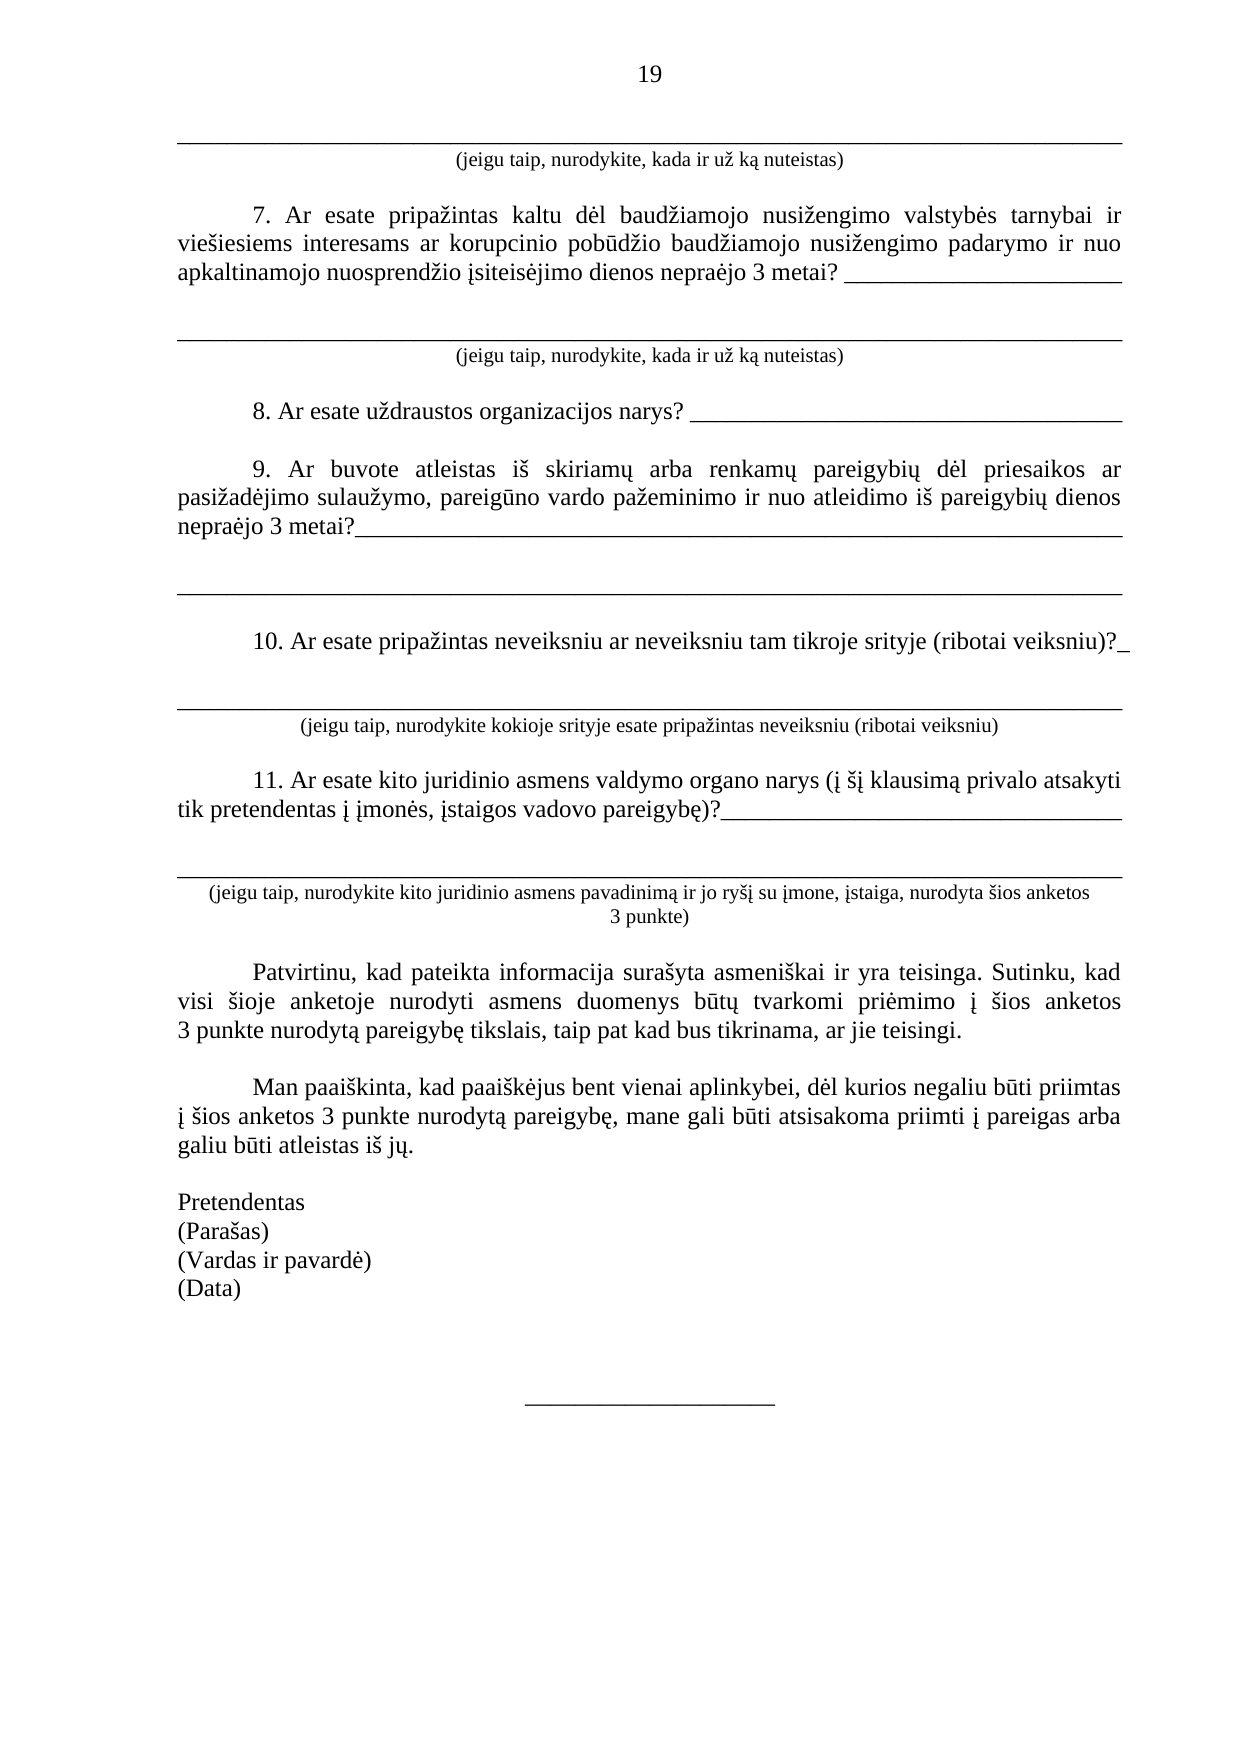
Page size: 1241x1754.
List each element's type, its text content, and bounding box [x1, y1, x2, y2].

text 10. Ar esate pripažintas neveiksniu ar neveiksniu tam tikroje srityje (ribotai veiksniu)? [177, 626, 1122, 655]
text (jeigu taip, nurodykite kokioje srityje esate pripažintas neveiksniu (ribotai veiksniu) [177, 712, 1122, 737]
text 11. Ar esate kito juridinio asmens valdymo organo narys (į šį klausimą privalo atsakyti tik pretendentas į įmonės, įstaigos vadovo pareigybę)? [177, 765, 1122, 823]
text 8. Ar esate uždraustos organizacijos narys? [177, 396, 1122, 425]
text (Vardas ir pavardė) [177, 1245, 1122, 1273]
text Pretendentas [177, 1187, 1122, 1216]
text 7. Ar esate pripažintas kaltu dėl baudžiamojo nusižengimo valstybės tarnybai ir viešiesiems interesams ar korupcinio pobūdžio baudžiamojo nusižengimo padarymo ir nuo apkaltinamojo nuosprendžio įsiteisėjimo dienos nepraėjo 3 metai? [177, 200, 1122, 286]
text (Data) [177, 1273, 1122, 1302]
text (jeigu taip, nurodykite, kada ir už ką nuteistas) [177, 343, 1122, 367]
text (jeigu taip, nurodykite kito juridinio asmens pavadinimą ir jo ryšį su įmone, įstaiga, nurodyta šios anketos 3 punkte) [177, 880, 1122, 928]
text (Parašas) [177, 1216, 1122, 1245]
text Patvirtinu, kad pateikta informacija surašyta asmeniškai ir yra teisinga. Sutinku, kad visi šioje anketoje nurodyti asmens duomenys būtų tvarkomi priėmimo į šios anketos 3 punkte nurodytą pareigybę tikslais, taip pat kad bus tikrinama, ar jie teisingi. [177, 957, 1122, 1043]
text –––––––––––––––––––– [177, 1388, 1122, 1417]
text Man paaiškinta, kad paaiškėjus bent vienai aplinkybei, dėl kurios negaliu būti priimtas į šios anketos 3 punkte nurodytą pareigybę, mane gali būti atsisakoma priimti į pareigas arba galiu būti atleistas iš jų. [177, 1072, 1122, 1158]
text 9. Ar buvote atleistas iš skiriamų arba renkamų pareigybių dėl priesaikos ar pasižadėjimo sulaužymo, pareigūno vardo pažeminimo ir nuo atleidimo iš pareigybių dienos nepraėjo 3 metai? [177, 454, 1122, 540]
text (jeigu taip, nurodykite, kada ir už ką nuteistas) [177, 147, 1122, 171]
